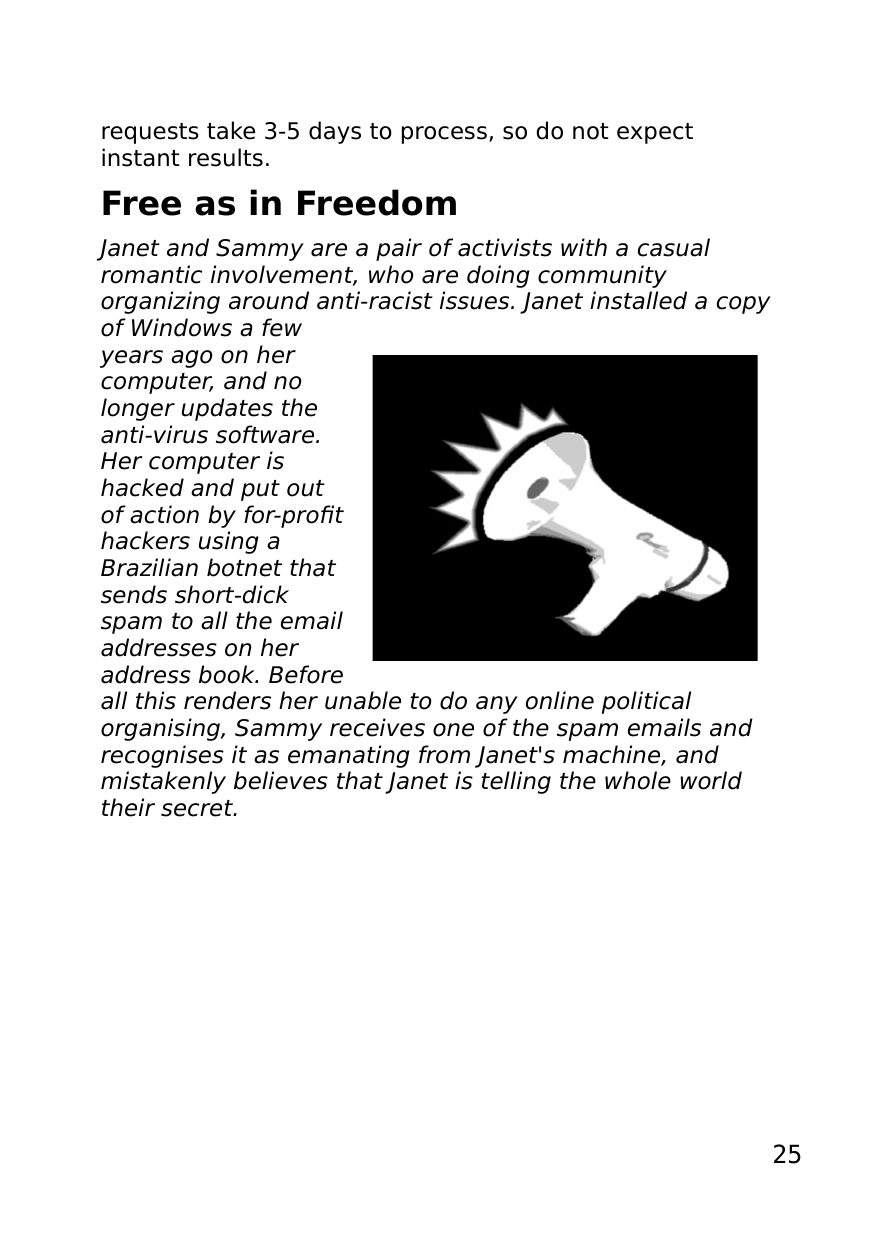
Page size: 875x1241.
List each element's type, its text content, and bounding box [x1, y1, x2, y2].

subtitle Free as in Freedom [100, 184, 774, 223]
text Janet and Sammy are a pair of activists with a casual romantic involvement, who are doing community organizing around anti-racist issues. Janet installed a copy of Windows a few years ago on her computer, and no longer updates the anti-virus software. Her computer is hacked and put out of action by for-profit hackers using a Brazilian botnet that sends short-dick spam to all the email addresses on her address book. Before all this renders her unable to do any online political organising, Sammy receives one of the spam emails and recognises it as emanating from Janet's machine, and mistakenly believes that Janet is telling the whole world their secret. [100, 235, 774, 822]
picture [372, 355, 758, 661]
text requests take 3-5 days to process, so do not expect instant results. [100, 118, 774, 171]
